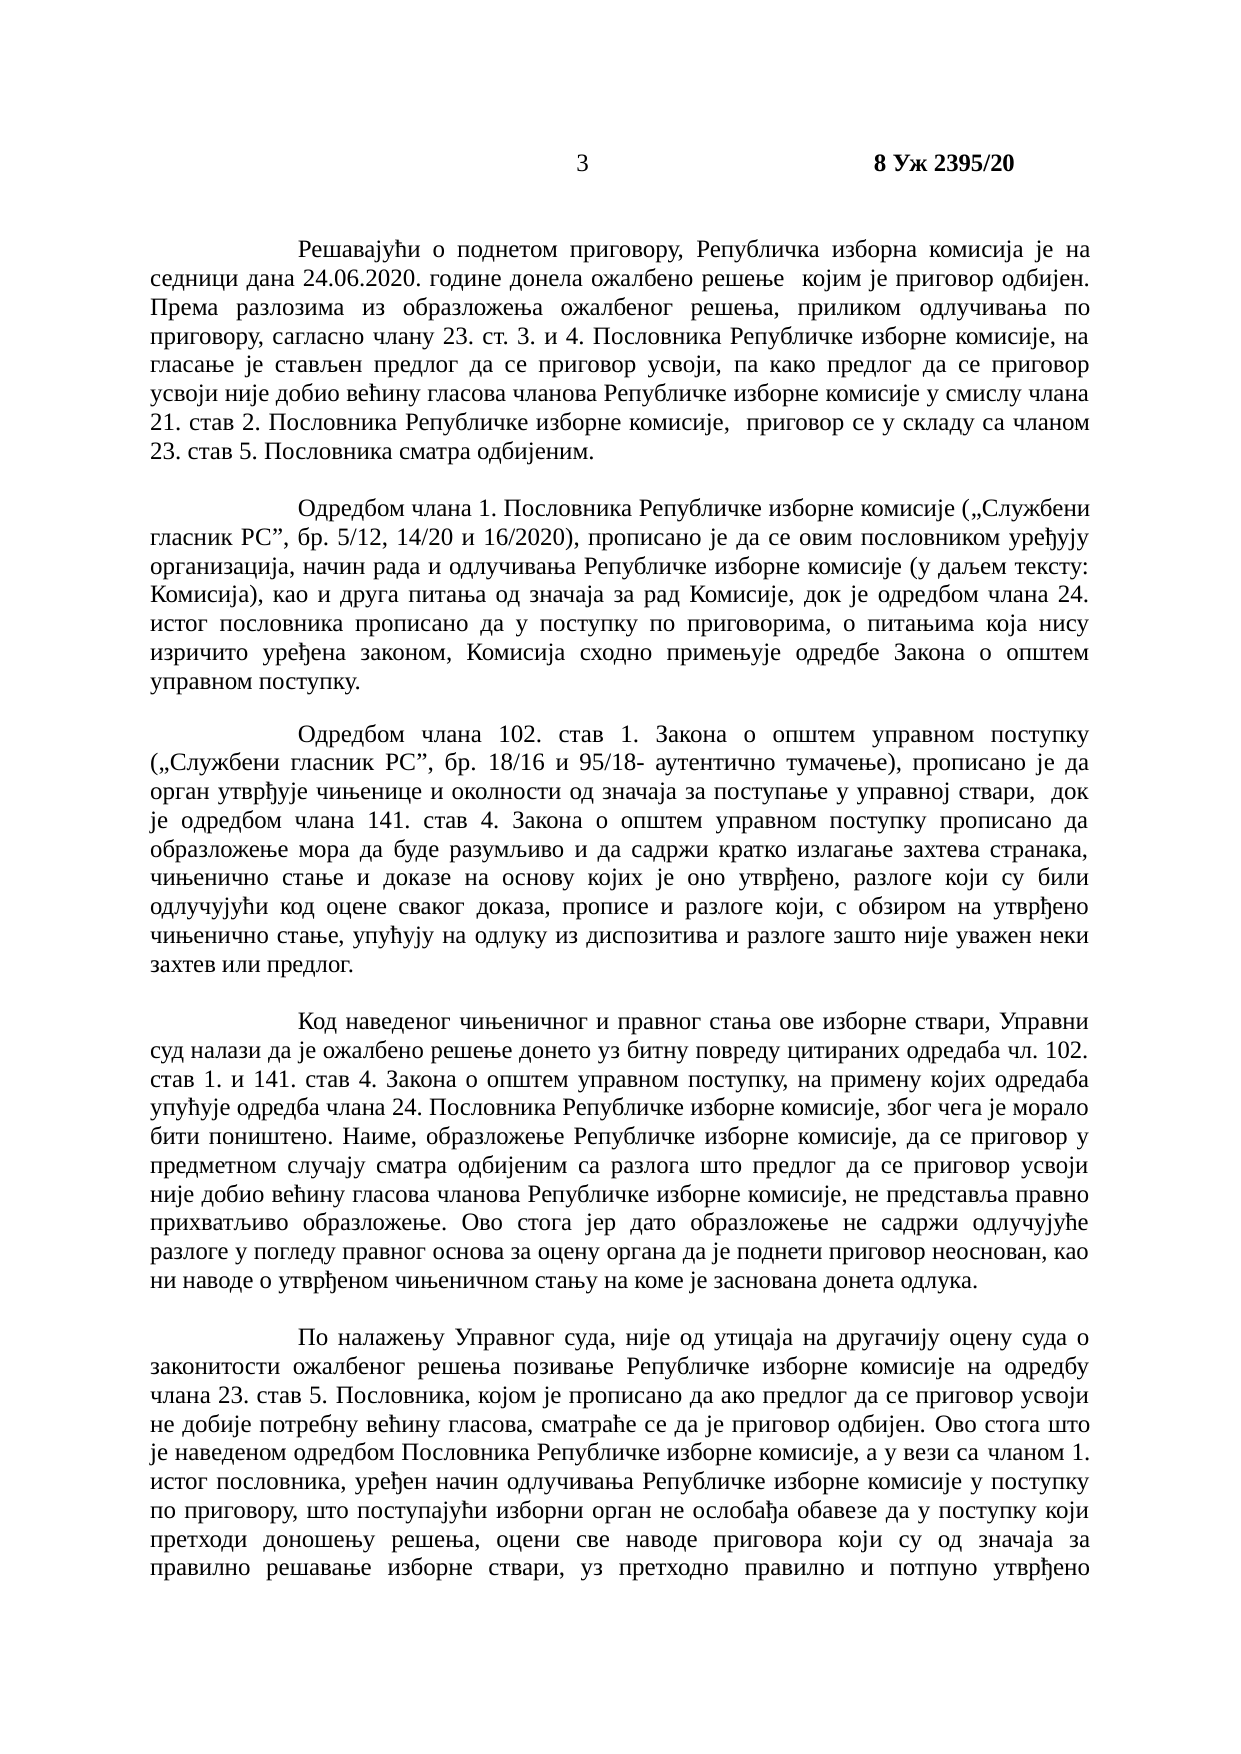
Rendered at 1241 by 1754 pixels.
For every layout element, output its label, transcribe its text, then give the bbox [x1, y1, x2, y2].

text Код наведеног чињеничног и правног стања ове изборне ствари, Управни суд налази да је ожалбено решење донето уз битну повреду цитираних одредаба чл. 102. став 1. и 141. став 4. Закона о општем управном поступку, на примену којих одредаба упућује одредба члана 24. Пословника Републичке изборне комисије, због чега је морало бити поништено. Наиме, образложење Републичке изборне комисије, да се приговор у предметном случају сматра одбијеним са разлога што предлог да се приговор усвоји није добио већину гласова чланова Републичке изборне комисије, не представља правно прихватљиво образложење. Ово стога јер дато образложење не садржи одлучујуће разлоге у погледу правног основа за оцену органа да је поднети приговор неоснован, као ни наводе о утврђеном чињеничном стању на коме је заснована донета одлука. [150, 1006, 1090, 1294]
text По налажењу Управног суда, није од утицаја на другачију оцену суда о законитости ожалбеног решења позивање Републичке изборне комисије на одредбу члана 23. став 5. Пословника, којом је прописано да ако предлог да се приговор усвоји не добије потребну већину гласова, сматраће се да је приговор одбијен. Ово стога што је наведеном одредбом Пословника Републичке изборне комисије, а у вези са чланом 1. истог пословника, уређен начин одлучивања Републичке изборне комисије у поступку по приговору, што поступајући изборни орган не ослобађа обавезе да у поступку који претходи доношењу решења, оцени све наводе приговора који су од значаја за правилно решавање изборне ствари, уз претходно правилно и потпуно утврђено [150, 1322, 1090, 1581]
text Одредбом члана 1. Пословника Републичке изборне комисије („Службени гласник РС”, бр. 5/12, 14/20 и 16/2020), прописано је да се овим пословником уређују организација, начин рада и одлучивања Републичке изборне комисије (у даљем тексту: Комисија), као и друга питања од значаја за рад Комисије, док је одредбом члана 24. истог пословника прописано да у поступку по приговорима, о питањима која нису изричито уређена законом, Комисија сходно примењује одредбе Закона о општем управном поступку. [150, 493, 1090, 694]
text Решавајући о поднетом приговору, Републичка изборна комисија је на седници дана 24.06.2020. године донела ожалбено решење којим је приговор одбијен. Према разлозима из образложења ожалбеног решења, приликом одлучивања по приговору, сагласно члану 23. ст. 3. и 4. Пословника Републичке изборне комисије, на гласање је стављен предлог да се приговор усвоји, па како предлог да се приговор усвоји није добио већину гласова чланова Републичке изборне комисије у смислу члана 21. став 2. Пословника Републичке изборне комисије, приговор се у складу са чланом 23. став 5. Пословника сматра одбијеним. [150, 234, 1090, 464]
text Одредбом члана 102. став 1. Закона о општем управном поступку („Службени гласник РС”, бр. 18/16 и 95/18- аутентично тумачење), прописано је да орган утврђује чињенице и околности од значаја за поступање у управној ствари, док је одредбом члана 141. став 4. Закона о општем управном поступку прописано да образложење мора да буде разумљиво и да садржи кратко излагање захтева странака, чињенично стање и доказе на основу којих је оно утврђено, разлоге који су били одлучујући код оцене сваког доказа, прописе и разлоге који, с обзиром на утврђено чињенично стање, упућују на одлуку из диспозитива и разлоге зашто није уважен неки захтев или предлог. [150, 719, 1090, 977]
